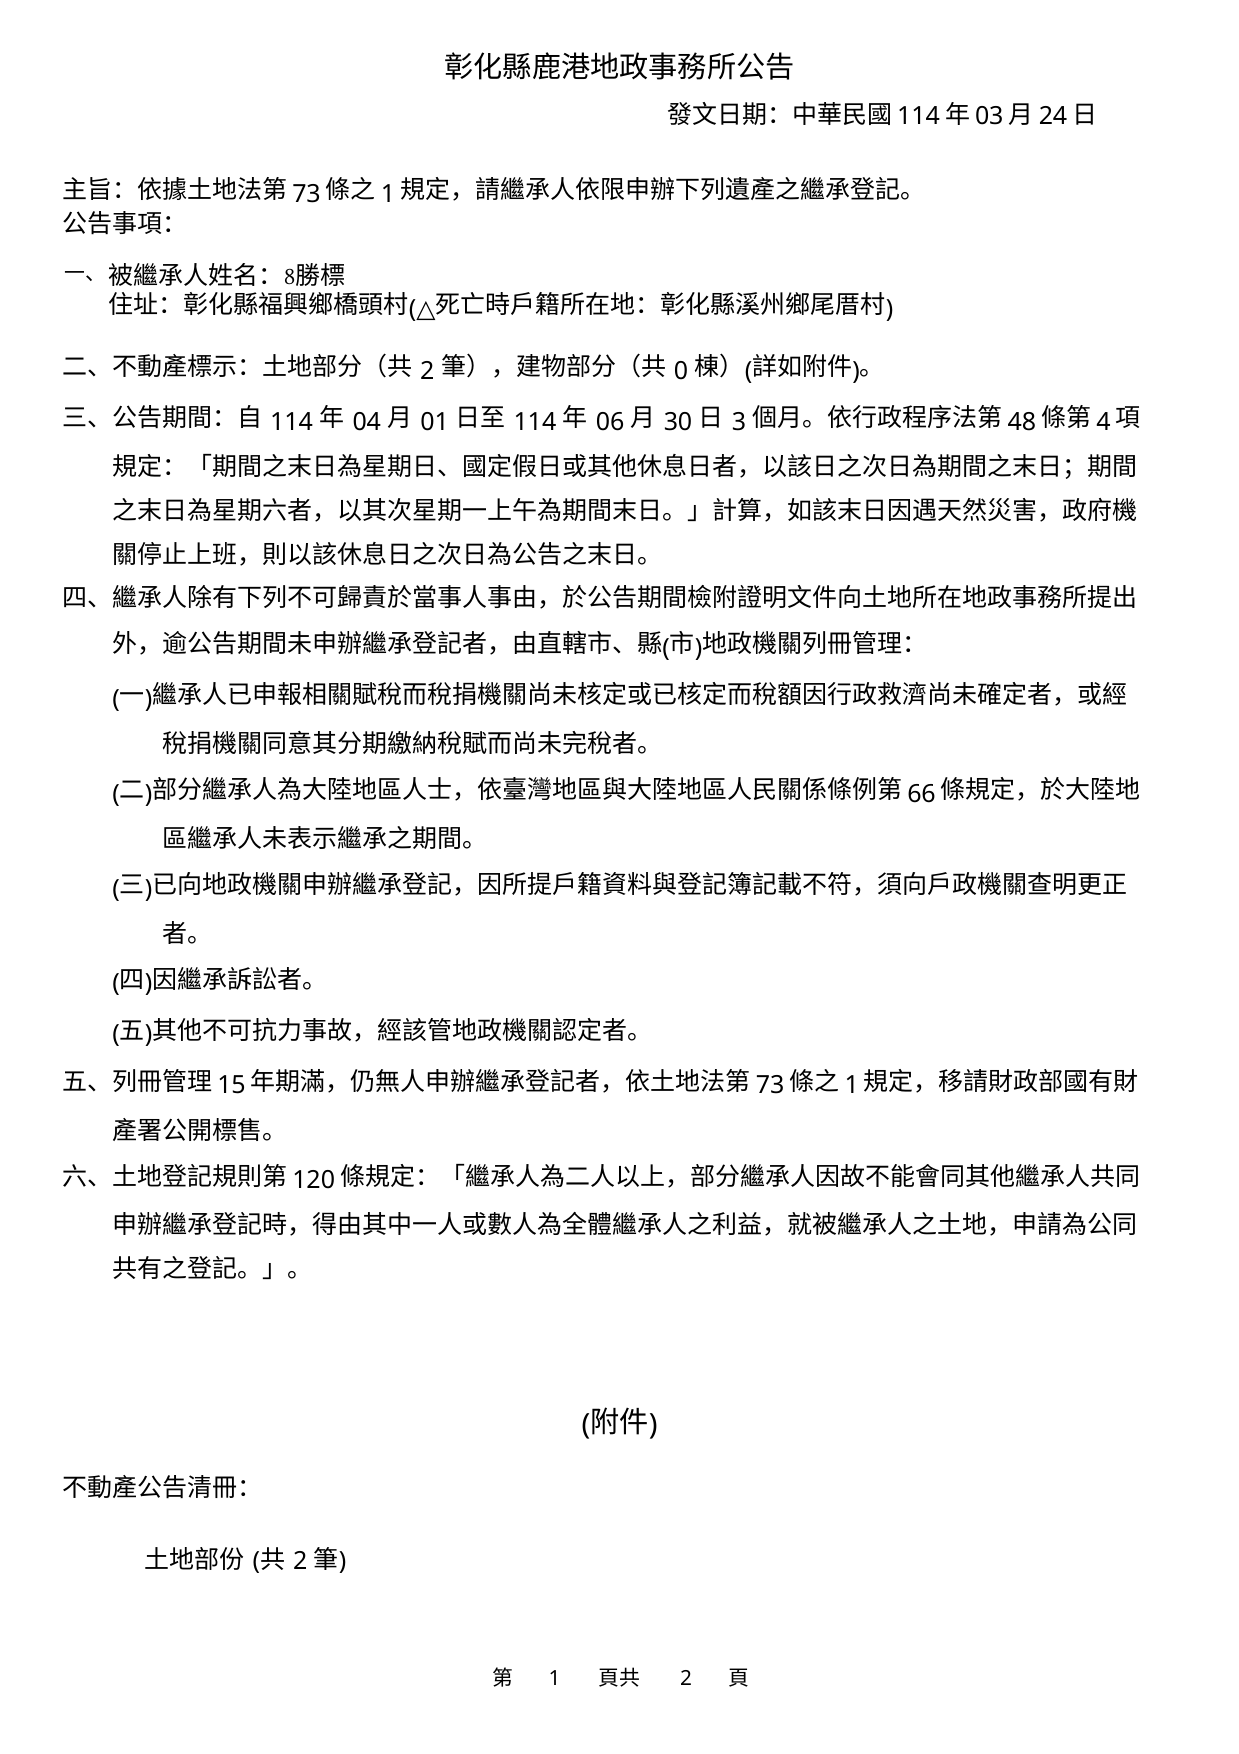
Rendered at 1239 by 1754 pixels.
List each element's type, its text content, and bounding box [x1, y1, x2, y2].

table_cell [523, 135, 585, 176]
table_cell [585, 95, 653, 135]
table_cell 土地部份 (共 2 筆) [62, 1526, 1177, 1597]
table_header [653, 0, 667, 41]
table_cell [0, 1526, 62, 1597]
table_cell [1177, 1526, 1239, 1597]
table_header [585, 0, 653, 41]
table_cell [0, 353, 62, 1352]
table_cell [653, 135, 667, 176]
table_cell [109, 1598, 482, 1657]
table_cell [718, 1598, 759, 1657]
table_cell [653, 1352, 667, 1392]
table_cell [62, 312, 109, 353]
table_header [523, 0, 585, 41]
table_cell 1 [523, 1658, 585, 1698]
table_cell [0, 1598, 62, 1657]
table_cell [0, 1352, 62, 1392]
table_cell [1177, 216, 1239, 261]
table_cell [759, 1598, 1177, 1657]
table_cell [1177, 1352, 1239, 1392]
table_cell [759, 1352, 1177, 1392]
table_cell [0, 41, 62, 94]
table_cell [109, 135, 482, 176]
table_cell 2 [653, 1658, 718, 1698]
table_cell 頁共 [585, 1658, 653, 1698]
table_cell 彰化縣鹿港地政事務所公告 [62, 41, 1177, 94]
table_cell [585, 135, 653, 176]
table_cell [62, 135, 109, 176]
table_cell [667, 135, 718, 176]
table_header [62, 0, 109, 41]
table_cell [667, 1598, 718, 1657]
table_cell [1177, 41, 1239, 94]
table_cell [653, 1598, 667, 1657]
table_cell [109, 95, 482, 135]
table_cell [759, 1658, 1177, 1698]
table_cell [0, 261, 62, 312]
table_cell 頁 [718, 1658, 759, 1698]
table_cell [1177, 1658, 1239, 1698]
table_header [0, 0, 62, 41]
table_cell [483, 1598, 523, 1657]
table_cell [585, 1598, 653, 1657]
table_cell [523, 1598, 585, 1657]
table_cell [62, 1658, 109, 1698]
table_cell [759, 135, 1177, 176]
table_cell [718, 135, 759, 176]
table_cell [718, 1352, 759, 1392]
table_cell 主旨：依據土地法第73條之1規定，請繼承人依限申辦下列遺產之繼承登記。 公告事項： [62, 176, 1177, 261]
table_cell [0, 1658, 62, 1698]
table_header [1177, 0, 1239, 41]
table_cell 一、 [62, 261, 109, 312]
table_cell 第 [483, 1658, 523, 1698]
table_cell [0, 216, 62, 261]
table_cell [653, 95, 667, 135]
table_cell [1177, 353, 1239, 1352]
table_cell 二、不動產標示：土地部分（共 2 筆），建物部分（共 0 棟）(詳如附件)。 三、公告期間：自 114 年 04 月 01 日至 114 年 06 月 30 日 3 個月。依行政程序法第48條第4項 規定：「期間之末日為星期日、國定假日或其他休息日者，以該日之次日為期間之末日；期間 之末日為星期六者，以其次星期一上午為期間末日。」計算，如該末日因遇天然災害，政府機 關停止上班，則以該休息日之次日為公告之末日。 四、繼承人除有下列不可歸責於當事人事由，於公告期間檢附證明文件向土地所在地政事務所提出 外，逾公告期間未申辦繼承登記者，由直轄市、縣(市)地政機關列冊管理： (一)繼承人已申報相關賦稅而稅捐機關尚未核定或已核定而稅額因行政救濟尚未確定者，或經 稅捐機關同意其分期繳納稅賦而尚未完稅者。 (二)部分繼承人為大陸地區人士，依臺灣地區與大陸地區人民關係條例第66條規定，於大陸地 區繼承人未表示繼承之期間。 (三)已向地政機關申辦繼承登記，因所提戶籍資料與登記簿記載不符，須向戶政機關查明更正 者。 (四)因繼承訴訟者。 (五)其他不可抗力事故，經該管地政機關認定者。 五、列冊管理15年期滿，仍無人申辦繼承登記者，依土地法第73條之1規定，移請財政部國有財 產署公開標售。 六、土地登記規則第120條規定：「繼承人為二人以上，部分繼承人因故不能會同其他繼承人共同 申辦繼承登記時，得由其中一人或數人為全體繼承人之利益，就被繼承人之土地，申請為公同 共有之登記。」。 [62, 353, 1177, 1352]
table_cell [62, 95, 109, 135]
table_cell [1177, 135, 1239, 176]
table_cell [0, 176, 62, 216]
table_cell [109, 1658, 482, 1698]
table_cell [585, 1352, 653, 1392]
table_header [667, 0, 718, 41]
table_cell [483, 1352, 523, 1392]
table_cell [667, 1352, 718, 1392]
table_cell (附件) [62, 1392, 1177, 1453]
table_cell [0, 1454, 62, 1526]
table_cell [0, 135, 62, 176]
table_cell 被繼承人姓名：勝標 住址：彰化縣福興鄉橋頭村(△死亡時戶籍所在地：彰化縣溪州鄉尾厝村) [109, 261, 1177, 353]
table_cell 不動產公告清冊： [62, 1454, 1177, 1526]
table_cell [523, 95, 585, 135]
table_header [483, 0, 523, 41]
table_cell [0, 95, 62, 135]
table_cell [62, 1352, 109, 1392]
table_cell [1177, 176, 1239, 216]
table_cell [1177, 261, 1239, 312]
table_header [109, 0, 482, 41]
table_cell [0, 1392, 62, 1453]
table_cell [483, 95, 523, 135]
table_cell [523, 1352, 585, 1392]
table_cell [483, 135, 523, 176]
table_cell [1177, 95, 1239, 135]
table_cell [0, 312, 62, 353]
table_cell 發文日期：中華民國114年03月24日 [667, 95, 1177, 135]
table_cell [62, 1598, 109, 1657]
table_cell [1177, 312, 1239, 353]
table_header [759, 0, 1177, 41]
table_header [718, 0, 759, 41]
table_cell [1177, 1454, 1239, 1526]
table_cell [1177, 1598, 1239, 1657]
table_cell [1177, 1392, 1239, 1453]
table_cell [109, 1352, 482, 1392]
